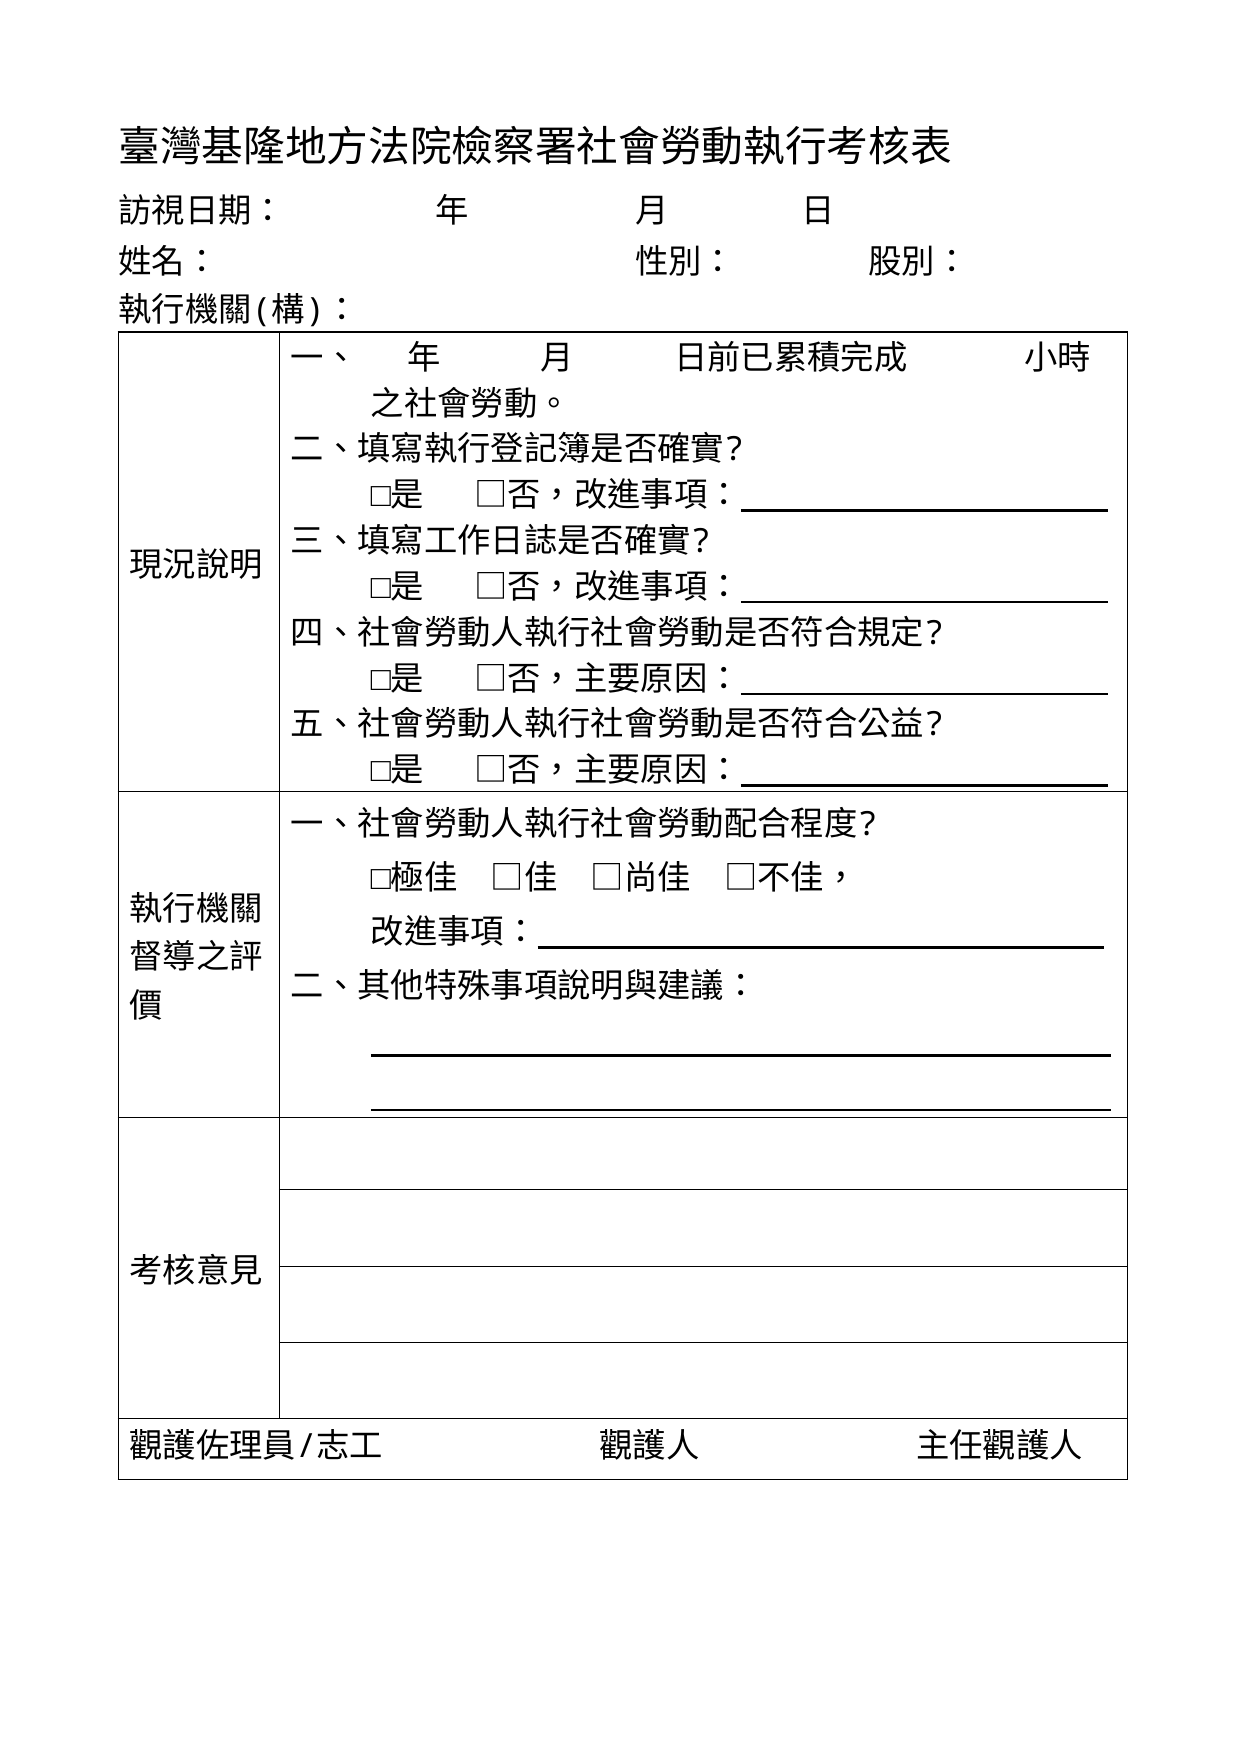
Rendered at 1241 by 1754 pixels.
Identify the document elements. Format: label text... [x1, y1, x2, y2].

text 訪視日期： 年 月 日 [118, 172, 1122, 235]
text 臺灣基隆地方法院檢察署社會勞動執行考核表 [118, 118, 1122, 172]
table_cell 執行機關督導之評價 [119, 792, 279, 1117]
table_cell [280, 1343, 1127, 1418]
table_cell [280, 1190, 1127, 1266]
table_header 一、 年 月 日前已累積完成 小時 之社會勞動。 二、填寫執行登記簿是否確實? □是 □否，改進事項： 三、填寫工作日誌是否確實? □是 □否，改進事項： 四、社會勞動人執行社會勞動是否符合規定? □是 □否，主要原因： 五、社會勞動人執行社會勞動是否符合公益? □是 □否，主要原因： [280, 333, 1127, 791]
table_header 現況說明 [119, 333, 279, 791]
table_cell [280, 1267, 1127, 1342]
table_cell 一、社會勞動人執行社會勞動配合程度? □極佳 □佳 □尚佳 □不佳， 改進事項： 二、其他特殊事項說明與建議： [280, 792, 1127, 1117]
text 姓名： 性別： 股別： [118, 235, 1122, 283]
text 執行機關(構)： [118, 283, 1122, 331]
table_cell 考核意見 [119, 1118, 279, 1418]
table_cell 觀護佐理員/志工 觀護人 主任觀護人 [119, 1419, 1127, 1479]
table_cell [280, 1118, 1127, 1189]
